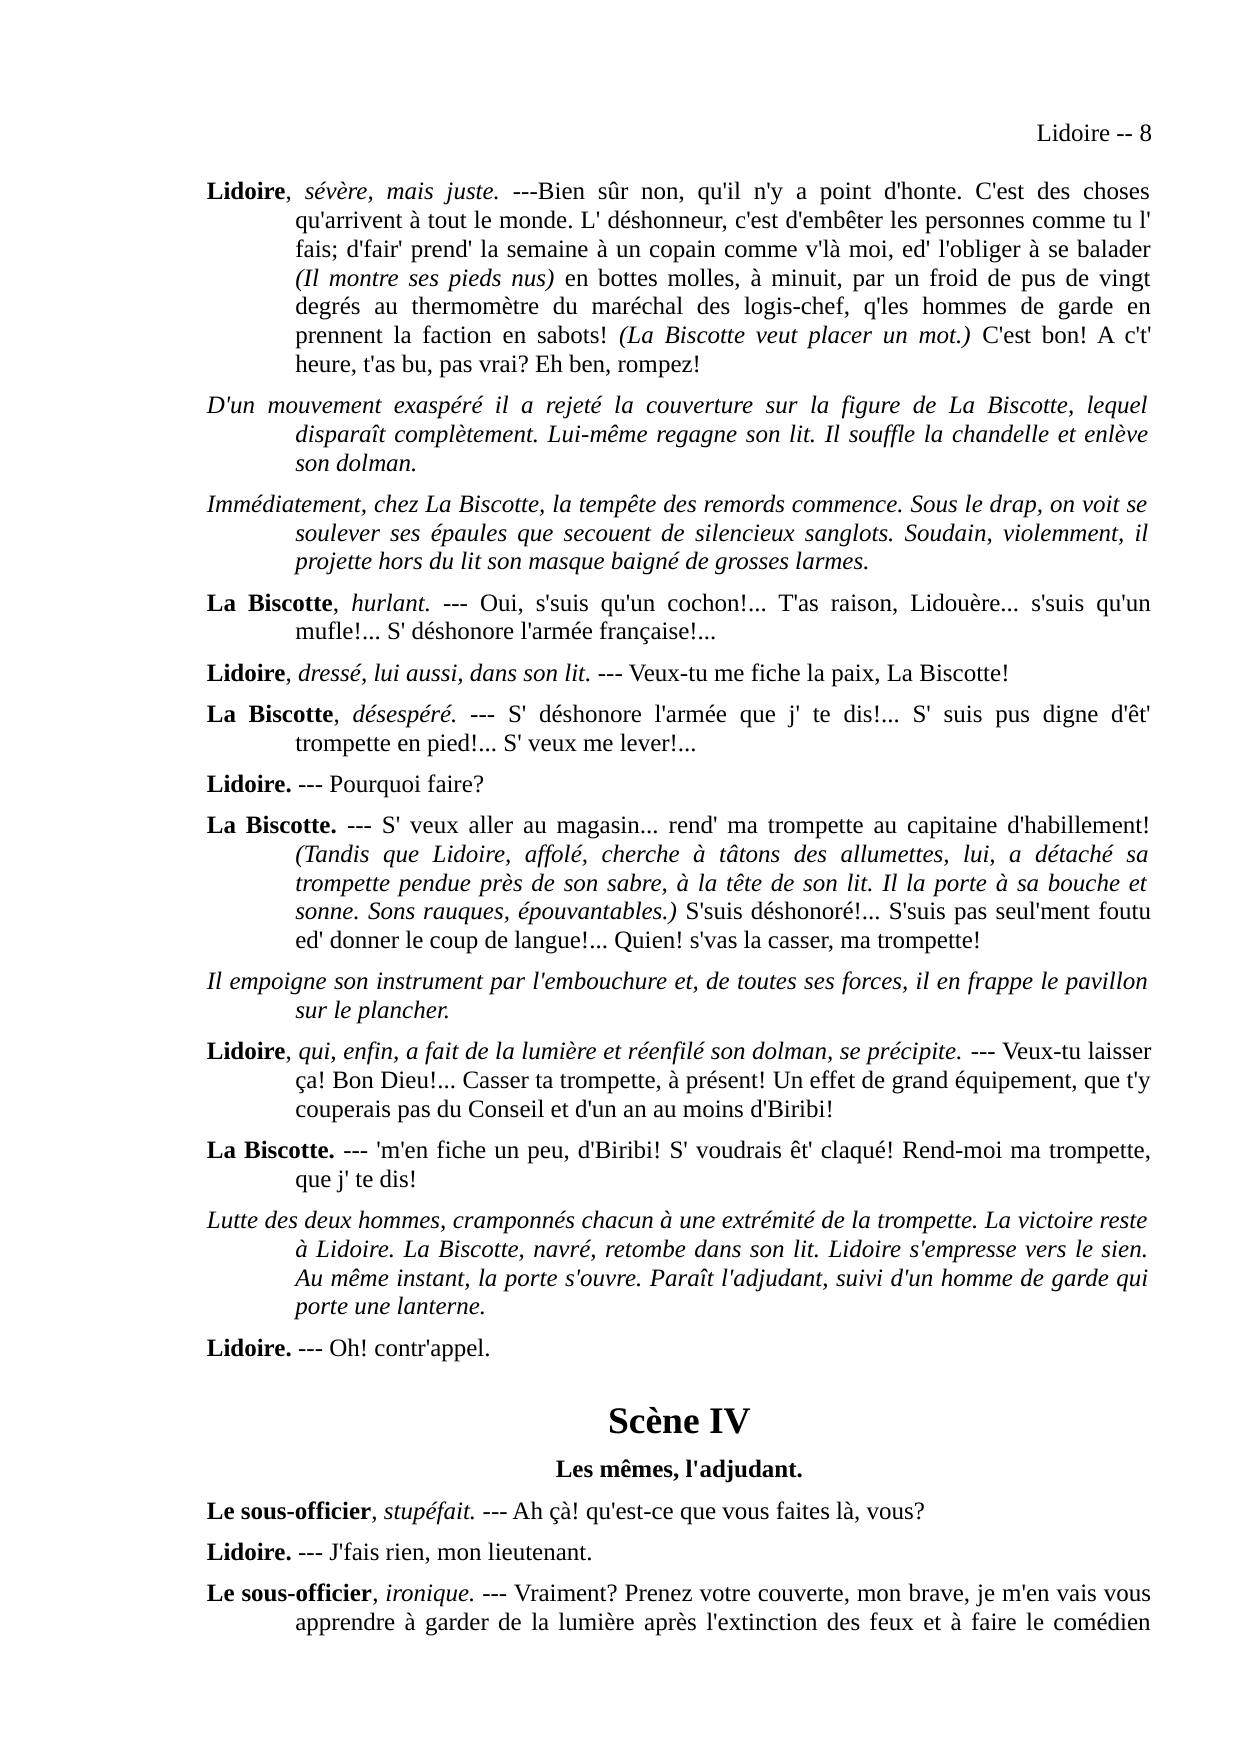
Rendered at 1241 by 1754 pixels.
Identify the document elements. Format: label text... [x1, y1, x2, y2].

text Lutte des deux hommes, cramponnés chacun à une extrémité de la trompette. La victoire reste à Lidoire. La Biscotte, navré, retombe dans son lit. Lidoire s'empresse vers le sien. Au même instant, la porte s'ouvre. Paraît l'adjudant, suivi d'un homme de garde qui porte une lanterne. [207, 1205, 1152, 1320]
text Le sous-officier, ironique. --- Vraiment? Prenez votre couverte, mon brave, je m'en vais vous apprendre à garder de la lumière après l'extinction des feux et à faire le comédien [207, 1578, 1152, 1636]
text Le sous-officier, stupéfait. --- Ah çà! qu'est-ce que vous faites là, vous? [207, 1496, 1152, 1524]
text La Biscotte. --- 'm'en fiche un peu, d'Biribi! S' voudrais êt' claqué! Rend-moi ma trompette, que j' te dis! [207, 1135, 1152, 1193]
text La Biscotte. --- S' veux aller au magasin... rend' ma trompette au capitaine d'habillement! (Tandis que Lidoire, affolé, cherche à tâtons des allumettes, lui, a détaché sa trompette pendue près de son sabre, à la tête de son lit. Il la porte à sa bouche et sonne. Sons rauques, épouvantables.) S'suis déshonoré!... S'suis pas seul'ment foutu ed' donner le coup de langue!... Quien! s'vas la casser, ma trompette! [207, 810, 1152, 954]
text Immédiatement, chez La Biscotte, la tempête des remords commence. Sous le drap, on voit se soulever ses épaules que secouent de silencieux sanglots. Soudain, violemment, il projette hors du lit son masque baigné de grosses larmes. [207, 489, 1152, 575]
text D'un mouvement exaspéré il a rejeté la couverture sur la figure de La Biscotte, lequel disparaît complètement. Lui-même regagne son lit. Il souffle la chandelle et enlève son dolman. [207, 390, 1152, 476]
text Les mêmes, l'adjudant. [207, 1454, 1152, 1483]
text La Biscotte, désespéré. --- S' déshonore l'armée que j' te dis!... S' suis pus digne d'êt' trompette en pied!... S' veux me lever!... [207, 699, 1152, 756]
text Lidoire, qui, enfin, a fait de la lumière et réenfilé son dolman, se précipite. --- Veux-tu laisser ça! Bon Dieu!... Casser ta trompette, à présent! Un effet de grand équipement, que t'y couperais pas du Conseil et d'un an au moins d'Biribi! [207, 1036, 1152, 1123]
subtitle Scène IV [207, 1399, 1152, 1442]
text La Biscotte, hurlant. --- Oui, s'suis qu'un cochon!... T'as raison, Lidouère... s'suis qu'un mufle!... S' déshonore l'armée française!... [207, 588, 1152, 645]
text Lidoire, dressé, lui aussi, dans son lit. --- Veux-tu me fiche la paix, La Biscotte! [207, 658, 1152, 686]
text Lidoire. --- Oh! contr'appel. [207, 1333, 1152, 1361]
text Il empoigne son instrument par l'embouchure et, de toutes ses forces, il en frappe le pavillon sur le plancher. [207, 966, 1152, 1024]
text Lidoire, sévère, mais juste. ---Bien sûr non, qu'il n'y a point d'honte. C'est des choses qu'arrivent à tout le monde. L' déshonneur, c'est d'embêter les personnes comme tu l' fais; d'fair' prend' la semaine à un copain comme v'là moi, ed' l'obliger à se balader (Il montre ses pieds nus) en bottes molles, à minuit, par un froid de pus de vingt degrés au thermomètre du maréchal des logis-chef, q'les hommes de garde en prennent la faction en sabots! (La Biscotte veut placer un mot.) C'est bon! A c't' heure, t'as bu, pas vrai? Eh ben, rompez! [207, 176, 1152, 378]
text Lidoire. --- Pourquoi faire? [207, 769, 1152, 798]
text Lidoire. --- J'fais rien, mon lieutenant. [207, 1537, 1152, 1566]
